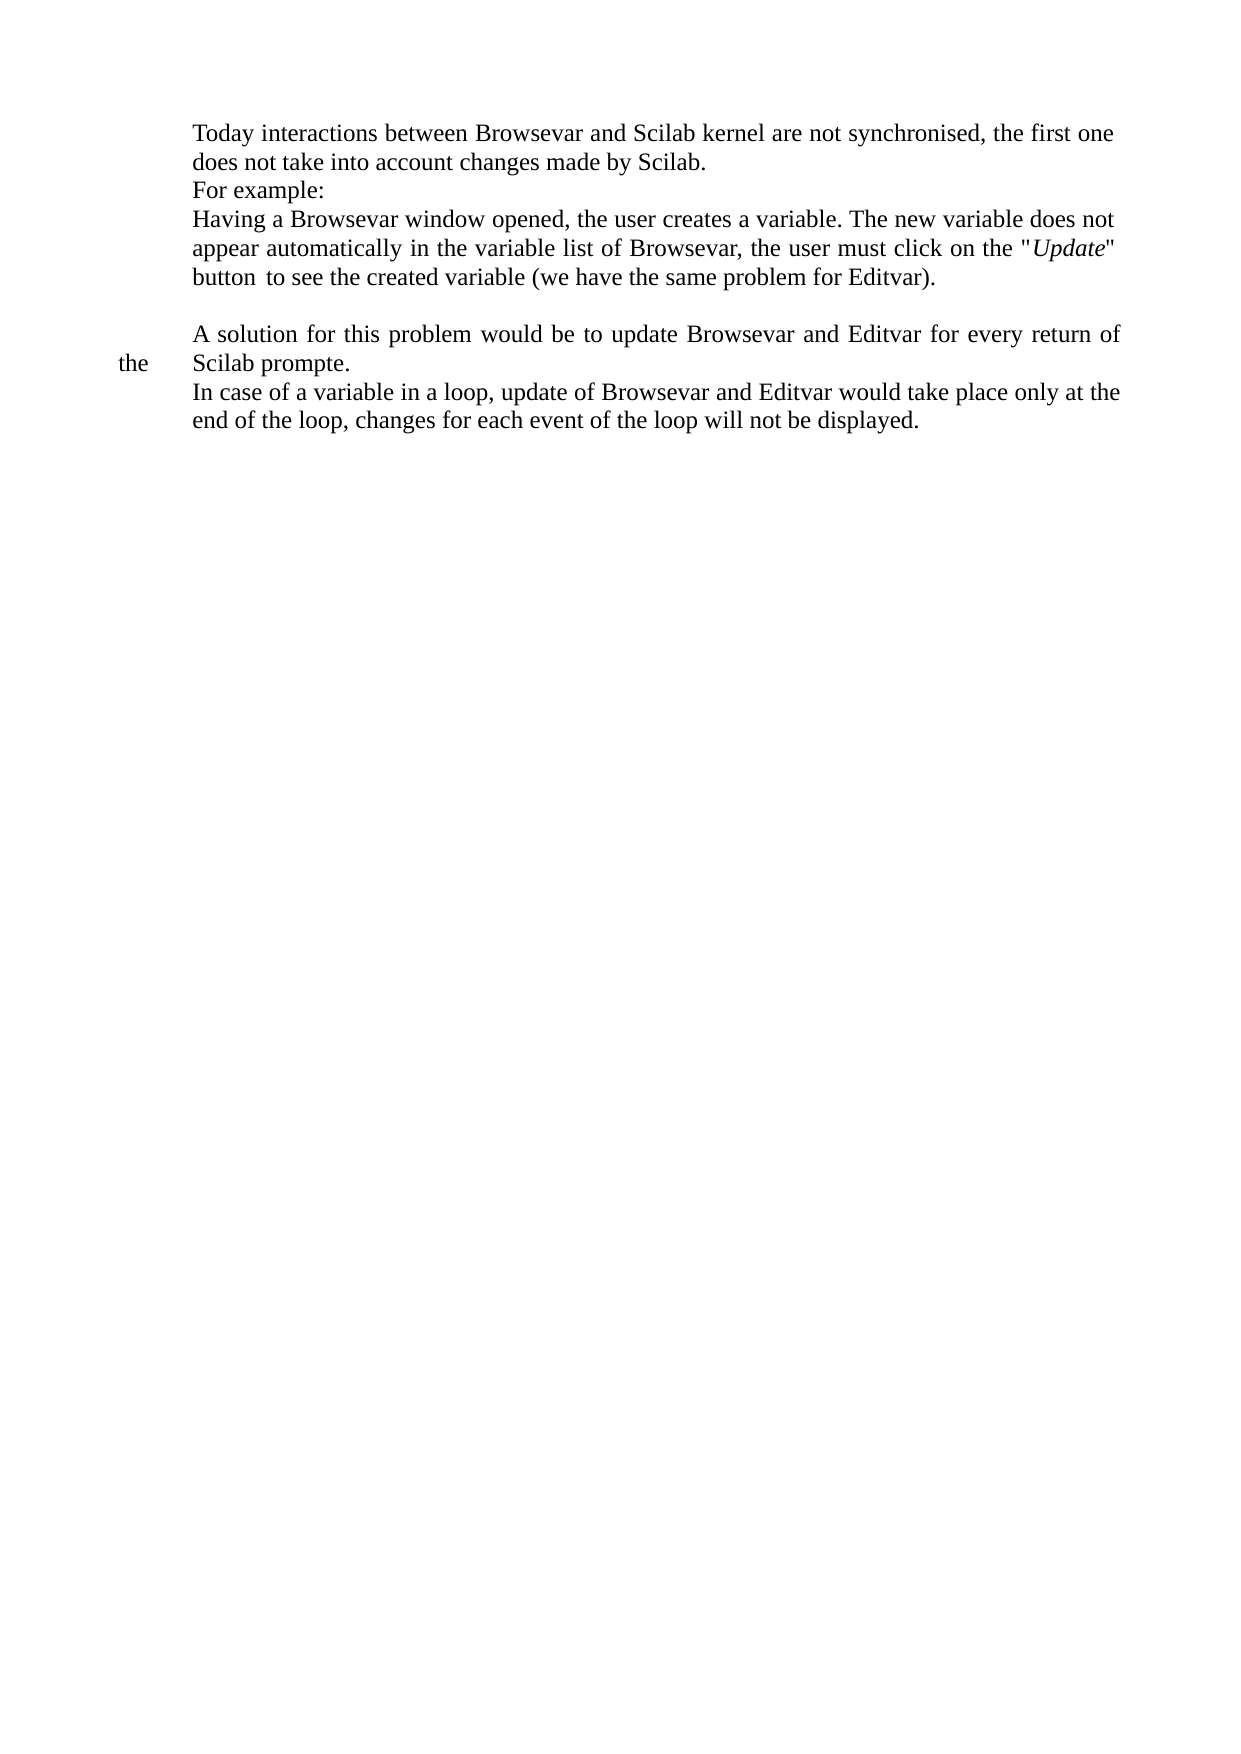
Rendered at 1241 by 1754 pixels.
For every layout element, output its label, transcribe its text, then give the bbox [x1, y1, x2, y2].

text Today interactions between Browsevar and Scilab kernel are not synchronised, the first one does not take into account changes made by Scilab. [118, 118, 1122, 176]
text In case of a variable in a loop, update of Browsevar and Editvar would take place only at the end of the loop, changes for each event of the loop will not be displayed. [118, 377, 1122, 434]
text A solution for this problem would be to update Browsevar and Editvar for every return of the Scilab prompte. [118, 319, 1122, 377]
text Having a Browsevar window opened, the user creates a variable. The new variable does not appear automatically in the variable list of Browsevar, the user must click on the "Update'' button to see the created variable (we have the same problem for Editvar). [118, 204, 1122, 291]
text For example: [118, 176, 1122, 204]
